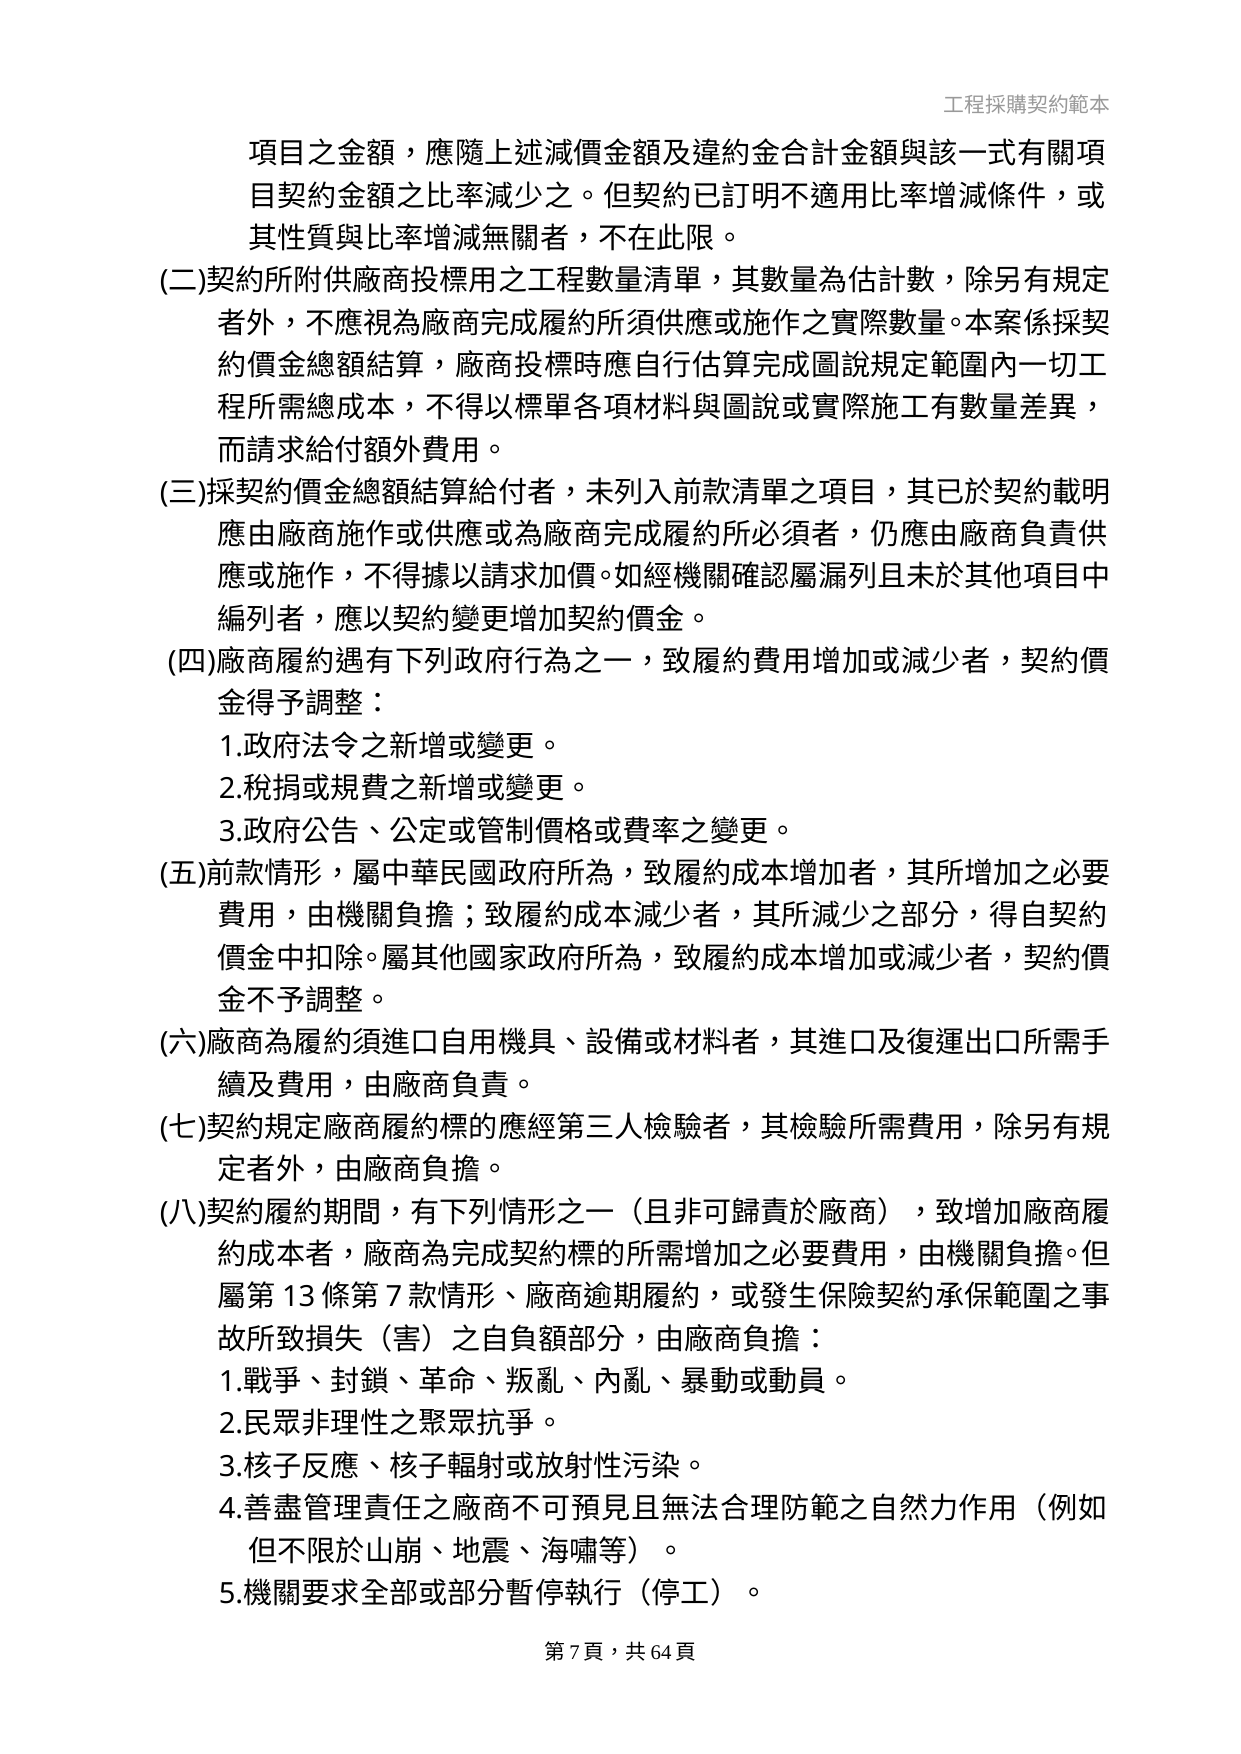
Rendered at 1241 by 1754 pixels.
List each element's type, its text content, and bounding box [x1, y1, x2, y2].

text 3.政府公告、公定或管制價格或費率之變更。 [218, 807, 1108, 849]
text 3.核子反應、核子輻射或放射性污染。 [218, 1442, 1108, 1485]
text (五)前款情形，屬中華民國政府所為，致履約成本增加者，其所增加之必要費用，由機關負擔；致履約成本減少者，其所減少之部分，得自契約價金中扣除。屬其他國家政府所為，致履約成本增加或減少者，契約價金不予調整。 [159, 849, 1110, 1019]
text (四)廠商履約遇有下列政府行為之一，致履約費用增加或減少者，契約價金得予調整： [159, 638, 1110, 722]
text 1.戰爭、封鎖、革命、叛亂、內亂、暴動或動員。 [218, 1357, 1108, 1400]
text 2.稅捐或規費之新增或變更。 [218, 765, 1108, 807]
text 項目之金額，應隨上述減價金額及違約金合計金額與該一式有關項目契約金額之比率減少之。但契約已訂明不適用比率增減條件，或其性質與比率增減無關者，不在此限。 [218, 130, 1108, 257]
text 1.政府法令之新增或變更。 [218, 722, 1108, 765]
text (六)廠商為履約須進口自用機具、設備或材料者，其進口及復運出口所需手續及費用，由廠商負責。 [159, 1019, 1110, 1103]
text (二)契約所附供廠商投標用之工程數量清單，其數量為估計數，除另有規定者外，不應視為廠商完成履約所須供應或施作之實際數量。本案係採契約價金總額結算，廠商投標時應自行估算完成圖說規定範圍內一切工程所需總成本，不得以標單各項材料與圖說或實際施工有數量差異，而請求給付額外費用。 [159, 257, 1110, 468]
text 2.民眾非理性之聚眾抗爭。 [218, 1400, 1108, 1442]
text (三)採契約價金總額結算給付者，未列入前款清單之項目，其已於契約載明應由廠商施作或供應或為廠商完成履約所必須者，仍應由廠商負責供應或施作，不得據以請求加價。如經機關確認屬漏列且未於其他項目中編列者，應以契約變更增加契約價金。 [159, 468, 1110, 638]
text (七)契約規定廠商履約標的應經第三人檢驗者，其檢驗所需費用，除另有規定者外，由廠商負擔。 [159, 1103, 1110, 1188]
text (八)契約履約期間，有下列情形之一（且非可歸責於廠商），致增加廠商履約成本者，廠商為完成契約標的所需增加之必要費用，由機關負擔。但屬第13條第7款情形、廠商逾期履約，或發生保險契約承保範圍之事故所致損失（害）之自負額部分，由廠商負擔： [159, 1188, 1110, 1357]
text 5.機關要求全部或部分暫停執行（停工）。 [218, 1569, 1108, 1612]
text 4.善盡管理責任之廠商不可預見且無法合理防範之自然力作用（例如但不限於山崩、地震、海嘯等）。 [218, 1485, 1108, 1569]
